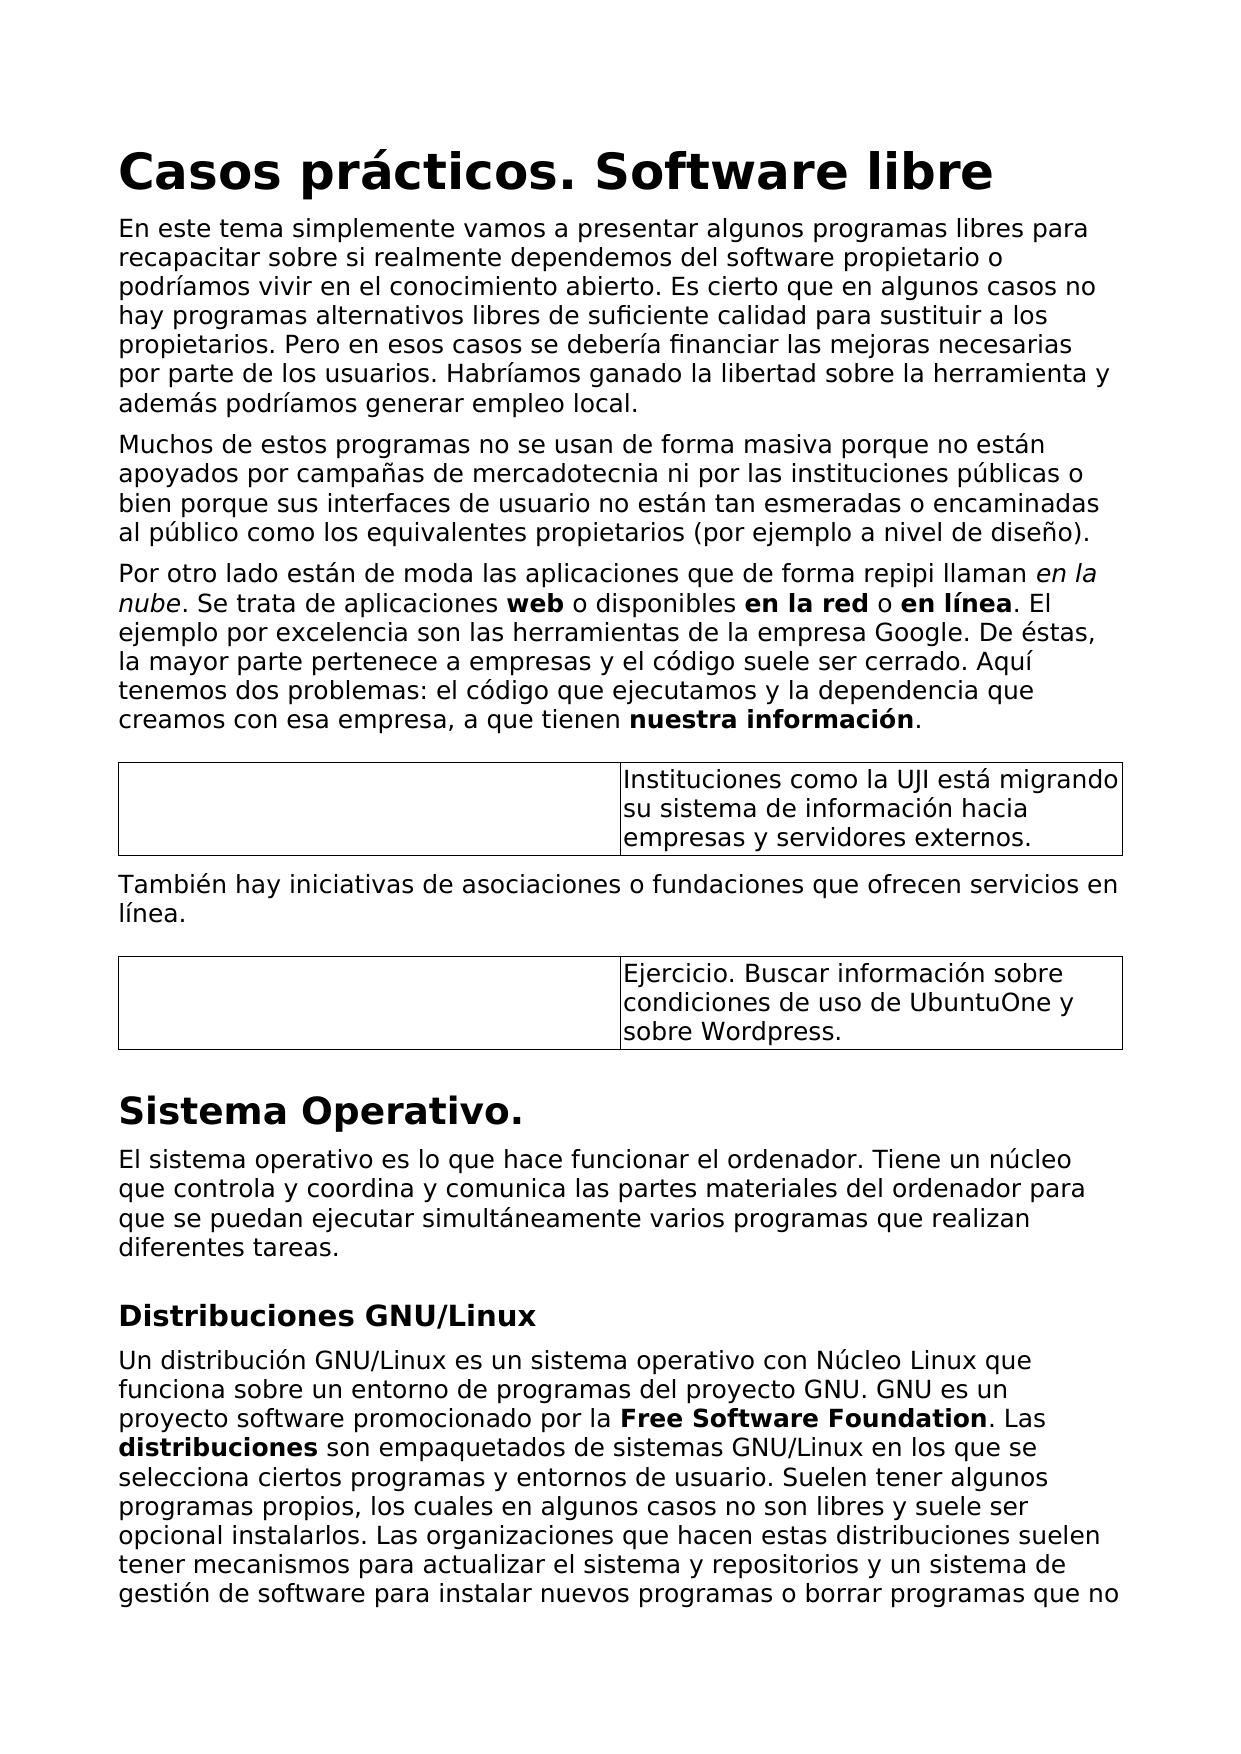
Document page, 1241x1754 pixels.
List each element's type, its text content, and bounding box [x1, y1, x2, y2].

text El sistema operativo es lo que hace funcionar el ordenador. Tiene un núcleo que controla y coordina y comunica las partes materiales del ordenador para que se puedan ejecutar simultáneamente varios programas que realizan diferentes tareas. [118, 1145, 1122, 1262]
table_header [119, 957, 620, 1049]
subtitle Casos prácticos. Software libre [118, 143, 1122, 201]
text Muchos de estos programas no se usan de forma masiva porque no están apoyados por campañas de mercadotecnia ni por las instituciones públicas o bien porque sus interfaces de usuario no están tan esmeradas o encaminadas al público como los equivalentes propietarios (por ejemplo a nivel de diseño). [118, 431, 1122, 547]
subtitle Distribuciones GNU/Linux [118, 1299, 1122, 1333]
table_header Instituciones como la UJI está migrando su sistema de información hacia empresas y servidores externos. [621, 763, 1122, 855]
table_header Ejercicio. Buscar información sobre condiciones de uso de UbuntuOne y sobre Wordpress. [621, 957, 1122, 1049]
text Por otro lado están de moda las aplicaciones que de forma repipi llaman en la nube. Se trata de aplicaciones web o disponibles en la red o en línea. El ejemplo por excelencia son las herramientas de la empresa Google. De éstas, la mayor parte pertenece a empresas y el código suele ser cerrado. Aquí tenemos dos problemas: el código que ejecutamos y la dependencia que creamos con esa empresa, a que tienen nuestra información. [118, 560, 1122, 735]
text Un distribución GNU/Linux es un sistema operativo con Núcleo Linux que funciona sobre un entorno de programas del proyecto GNU. GNU es un proyecto software promocionado por la Free Software Foundation. Las distribuciones son empaquetados de sistemas GNU/Linux en los que se selecciona ciertos programas y entornos de usuario. Suelen tener algunos programas propios, los cuales en algunos casos no son libres y suele ser opcional instalarlos. Las organizaciones que hacen estas distribuciones suelen tener mecanismos para actualizar el sistema y repositorios y un sistema de gestión de software para instalar nuevos programas o borrar programas que no [118, 1346, 1122, 1608]
subtitle Sistema Operativo. [118, 1089, 1122, 1133]
text En este tema simplemente vamos a presentar algunos programas libres para recapacitar sobre si realmente dependemos del software propietario o podríamos vivir en el conocimiento abierto. Es cierto que en algunos casos no hay programas alternativos libres de suficiente calidad para sustituir a los propietarios. Pero en esos casos se debería financiar las mejoras necesarias por parte de los usuarios. Habríamos ganado la libertad sobre la herramienta y además podríamos generar empleo local. [118, 214, 1122, 418]
text También hay iniciativas de asociaciones o fundaciones que ofrecen servicios en línea. [118, 870, 1122, 929]
table_header [119, 763, 620, 855]
